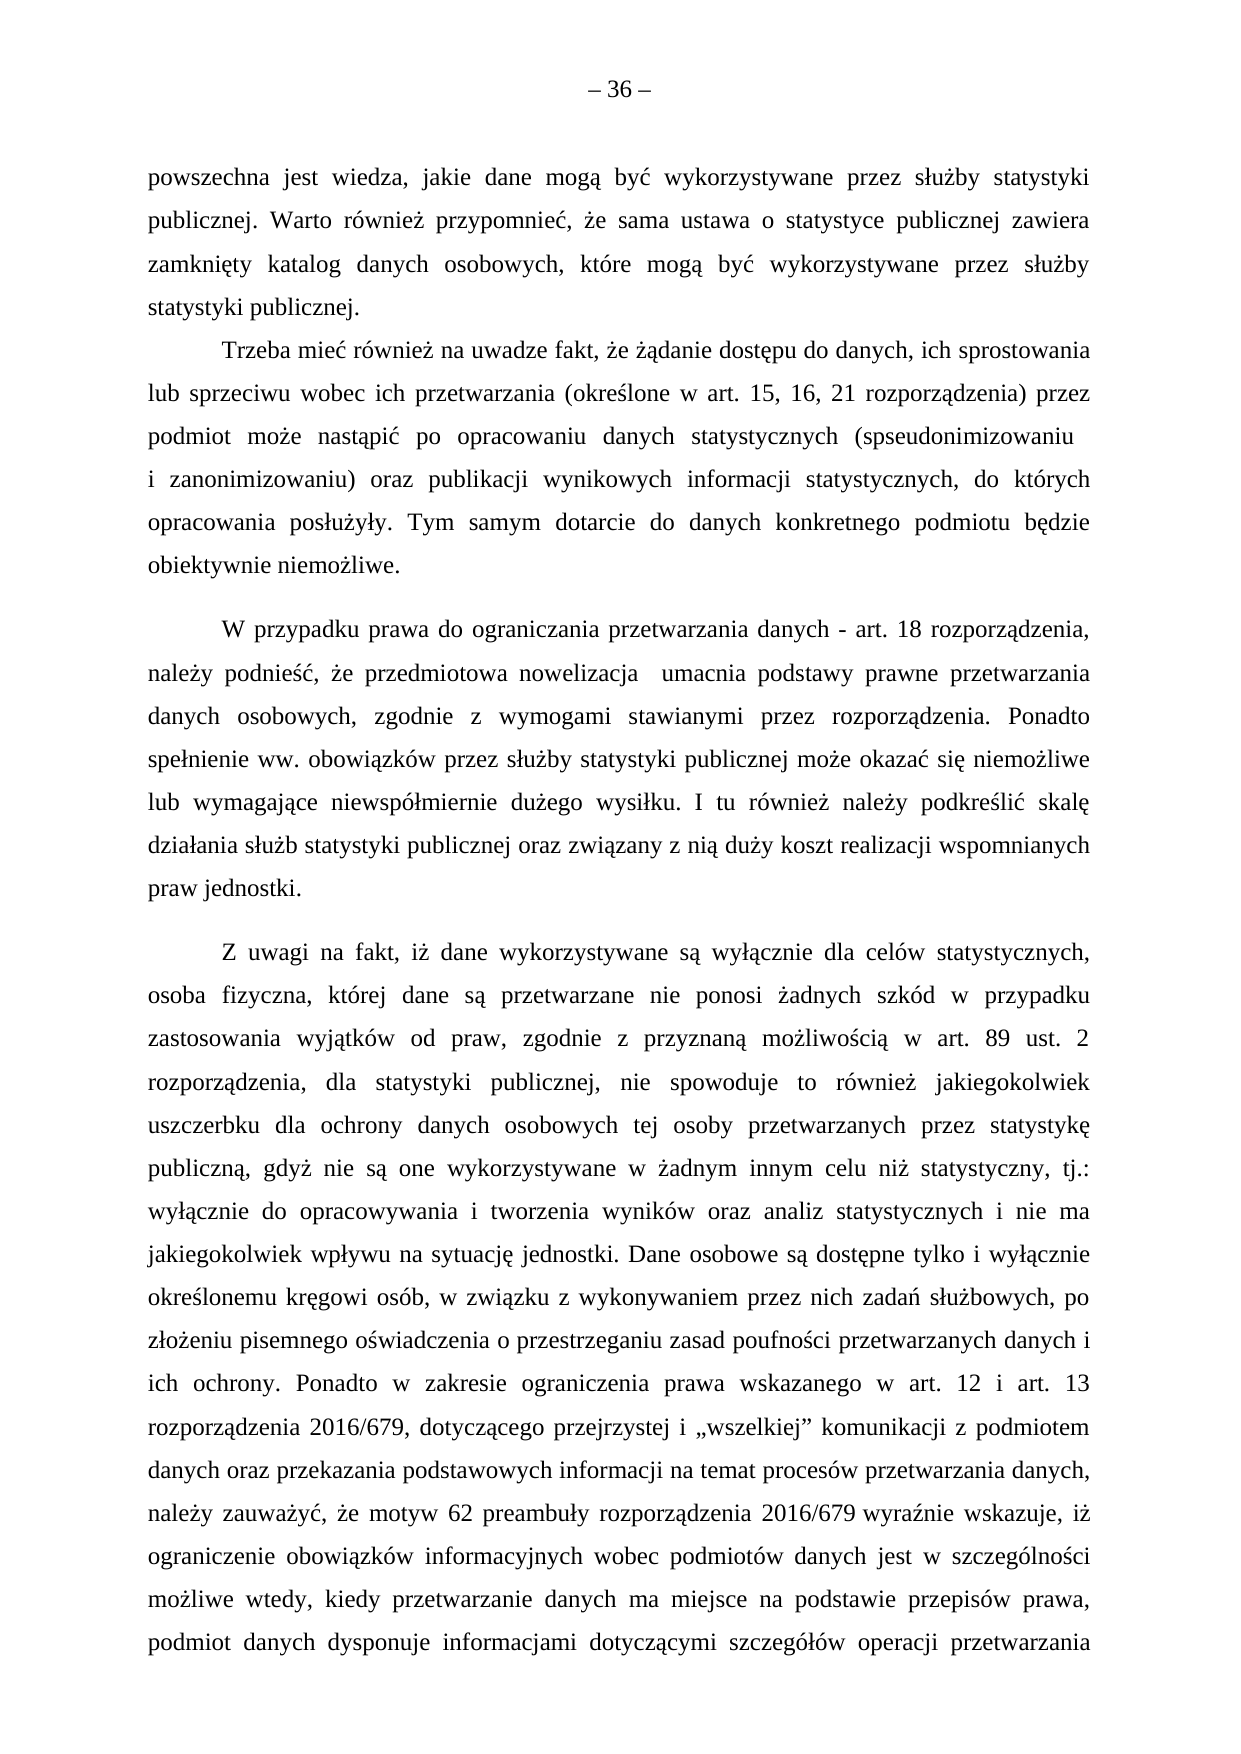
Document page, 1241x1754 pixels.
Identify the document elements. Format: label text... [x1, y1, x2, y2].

list W przypadku prawa do ograniczania przetwarzania danych - art. 18 rozporządzenia, należy podnieść, że przedmiotowa nowelizacja umacnia podstawy prawne przetwarzania danych osobowych, zgodnie z wymogami stawianymi przez rozporządzenia. Ponadto spełnienie ww. obowiązków przez służby statystyki publicznej może okazać się niemożliwe lub wymagające niewspółmiernie dużego wysiłku. I tu również należy podkreślić skalę działania służb statystyki publicznej oraz związany z nią duży koszt realizacji wspomnianych praw jednostki. [148, 614, 1091, 902]
text powszechna jest wiedza, jakie dane mogą być wykorzystywane przez służby statystyki publicznej. Warto również przypomnieć, że sama ustawa o statystyce publicznej zawiera zamknięty katalog danych osobowych, które mogą być wykorzystywane przez służby statystyki publicznej. [148, 162, 1091, 321]
list Trzeba mieć również na uwadze fakt, że żądanie dostępu do danych, ich sprostowania lub sprzeciwu wobec ich przetwarzania (określone w art. 15, 16, 21 rozporządzenia) przez podmiot może nastąpić po opracowaniu danych statystycznych (spseudonimizowaniu i zanonimizowaniu) oraz publikacji wynikowych informacji statystycznych, do których opracowania posłużyły. Tym samym dotarcie do danych konkretnego podmiotu będzie obiektywnie niemożliwe. [148, 335, 1091, 579]
list Z uwagi na fakt, iż dane wykorzystywane są wyłącznie dla celów statystycznych, osoba fizyczna, której dane są przetwarzane nie ponosi żadnych szkód w przypadku zastosowania wyjątków od praw, zgodnie z przyznaną możliwością w art. 89 ust. 2 rozporządzenia, dla statystyki publicznej, nie spowoduje to również jakiegokolwiek uszczerbku dla ochrony danych osobowych tej osoby przetwarzanych przez statystykę publiczną, gdyż nie są one wykorzystywane w żadnym innym celu niż statystyczny, tj.: wyłącznie do opracowywania i tworzenia wyników oraz analiz statystycznych i nie ma jakiegokolwiek wpływu na sytuację jednostki. Dane osobowe są dostępne tylko i wyłącznie określonemu kręgowi osób, w związku z wykonywaniem przez nich zadań służbowych, po złożeniu pisemnego oświadczenia o przestrzeganiu zasad poufności przetwarzanych danych i ich ochrony. Ponadto w zakresie ograniczenia prawa wskazanego w art. 12 i art. 13 rozporządzenia 2016/679, dotyczącego przejrzystej i „wszelkiej” komunikacji z podmiotem danych oraz przekazania podstawowych informacji na temat procesów przetwarzania danych, należy zauważyć, że motyw 62 preambuły rozporządzenia 2016/679 wyraźnie wskazuje, iż ograniczenie obowiązków informacyjnych wobec podmiotów danych jest w szczególności możliwe wtedy, kiedy przetwarzanie danych ma miejsce na podstawie przepisów prawa, podmiot danych dysponuje informacjami dotyczącymi szczegółów operacji przetwarzania [148, 937, 1091, 1656]
